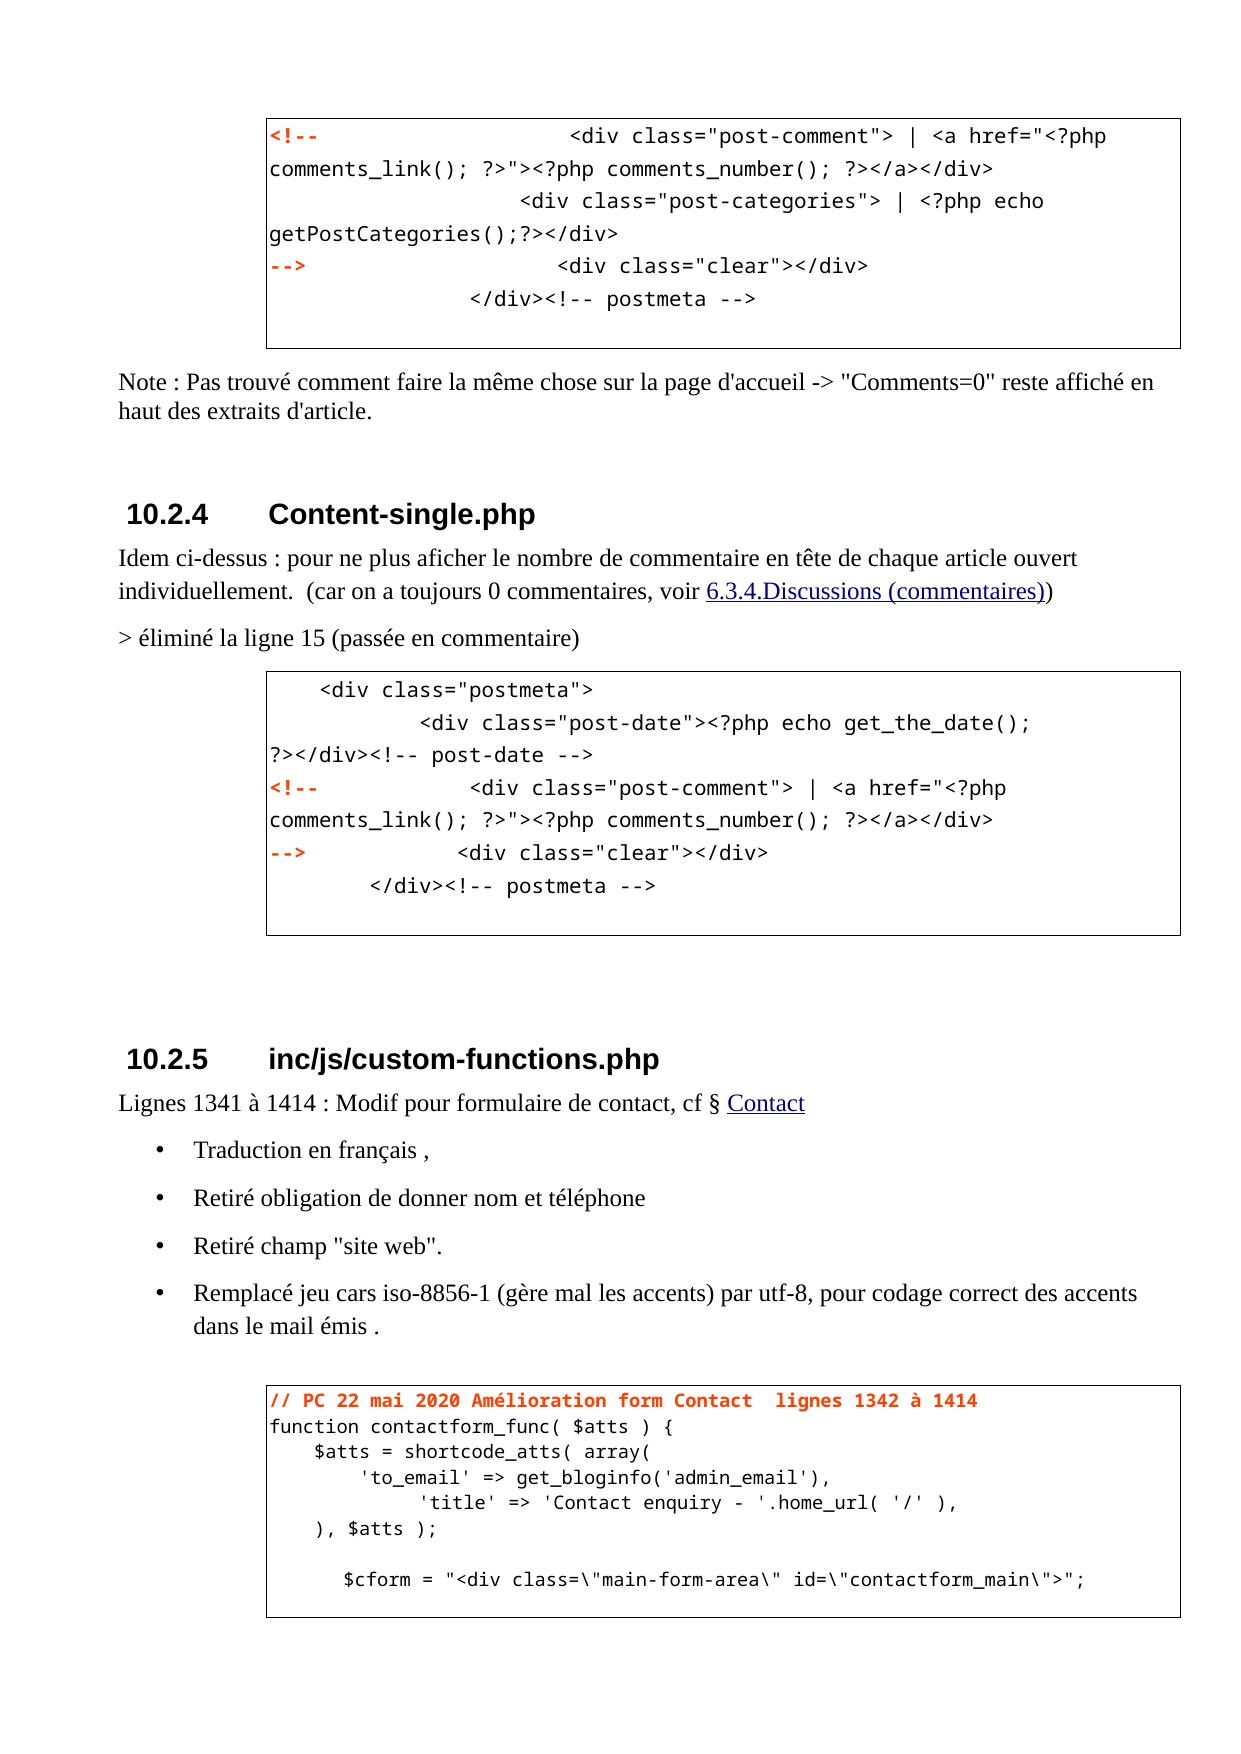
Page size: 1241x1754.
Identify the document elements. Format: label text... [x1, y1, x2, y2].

text <div class="postmeta"> <div class="post-date"><?php echo get_the_date(); ?></div><!-- post-date --> <!-- <div class="post-comment"> | <a href="<?php comments_link(); ?>"><?php comments_number(); ?></a></div> --> <div class="clear"></div> </div><!-- postmeta --> [267, 672, 1180, 935]
text function contactform_func( $atts ) { [267, 1410, 1180, 1436]
list Retiré obligation de donner nom et téléphone [156, 1183, 1181, 1212]
subtitle Content-single.php [118, 497, 1181, 530]
text $cform = "<div class=\"main-form-area\" id=\"contactform_main\">"; [267, 1563, 1180, 1592]
text Note : Pas trouvé comment faire la même chose sur la page d'accueil -> "Comments=0" reste affiché en haut des extraits d'article. [118, 367, 1181, 424]
list Traduction en français , [156, 1136, 1181, 1164]
text > éliminé la ligne 15 (passée en commentaire) [118, 623, 1181, 652]
text 'to_email' => get_bloginfo('admin_email'), [267, 1461, 1180, 1487]
text ), $atts ); [267, 1512, 1180, 1541]
list Remplacé jeu cars iso-8856-1 (gère mal les accents) par utf-8, pour codage correct des accents dans le mail émis . [156, 1278, 1181, 1340]
text 'title' => 'Contact enquiry - '.home_url( '/' ), [267, 1487, 1180, 1512]
text <!-- <div class="post-comment"> | <a href="<?php comments_link(); ?>"><?php comments_number(); ?></a></div> <div class="post-categories"> | <?php echo getPostCategories();?></div> --> <div class="clear"></div> </div><!-- postmeta --> [267, 119, 1180, 348]
text Lignes 1341 à 1414 : Modif pour formulaire de contact, cf § Contact [118, 1088, 1181, 1117]
list Retiré champ "site web". [156, 1231, 1181, 1259]
subtitle inc/js/custom-functions.php [118, 1042, 1181, 1076]
text // PC 22 mai 2020 Amélioration form Contact lignes 1342 à 1414 [267, 1386, 1180, 1410]
text $atts = shortcode_atts( array( [267, 1436, 1180, 1461]
text Idem ci-dessus : pour ne plus aficher le nombre de commentaire en tête de chaque article ouvert individuellement. (car on a toujours 0 commentaires, voir 6.3.4.Discussions (commentaires)) [118, 543, 1181, 604]
